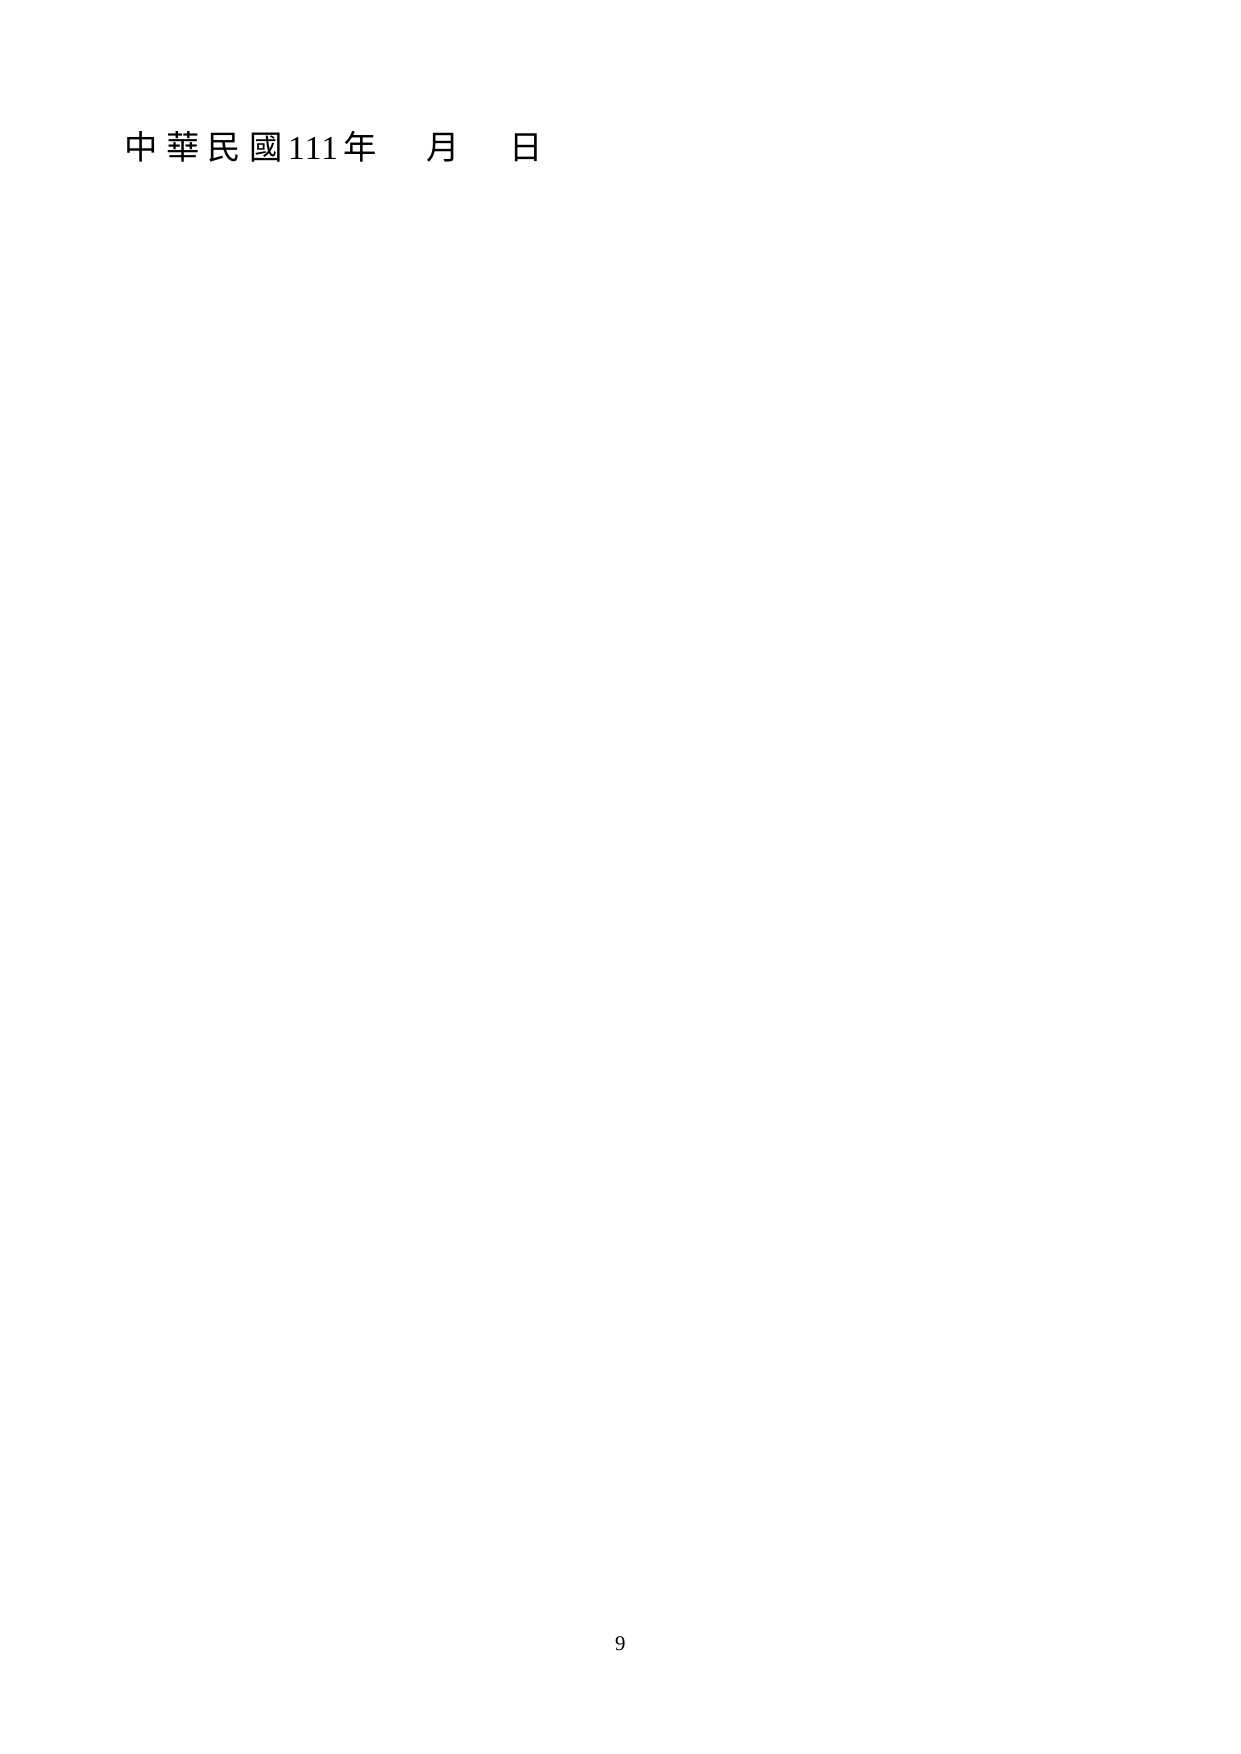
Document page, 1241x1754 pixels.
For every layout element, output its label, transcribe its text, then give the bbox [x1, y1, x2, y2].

text 中華民國111年 月 日 [120, 103, 1120, 165]
